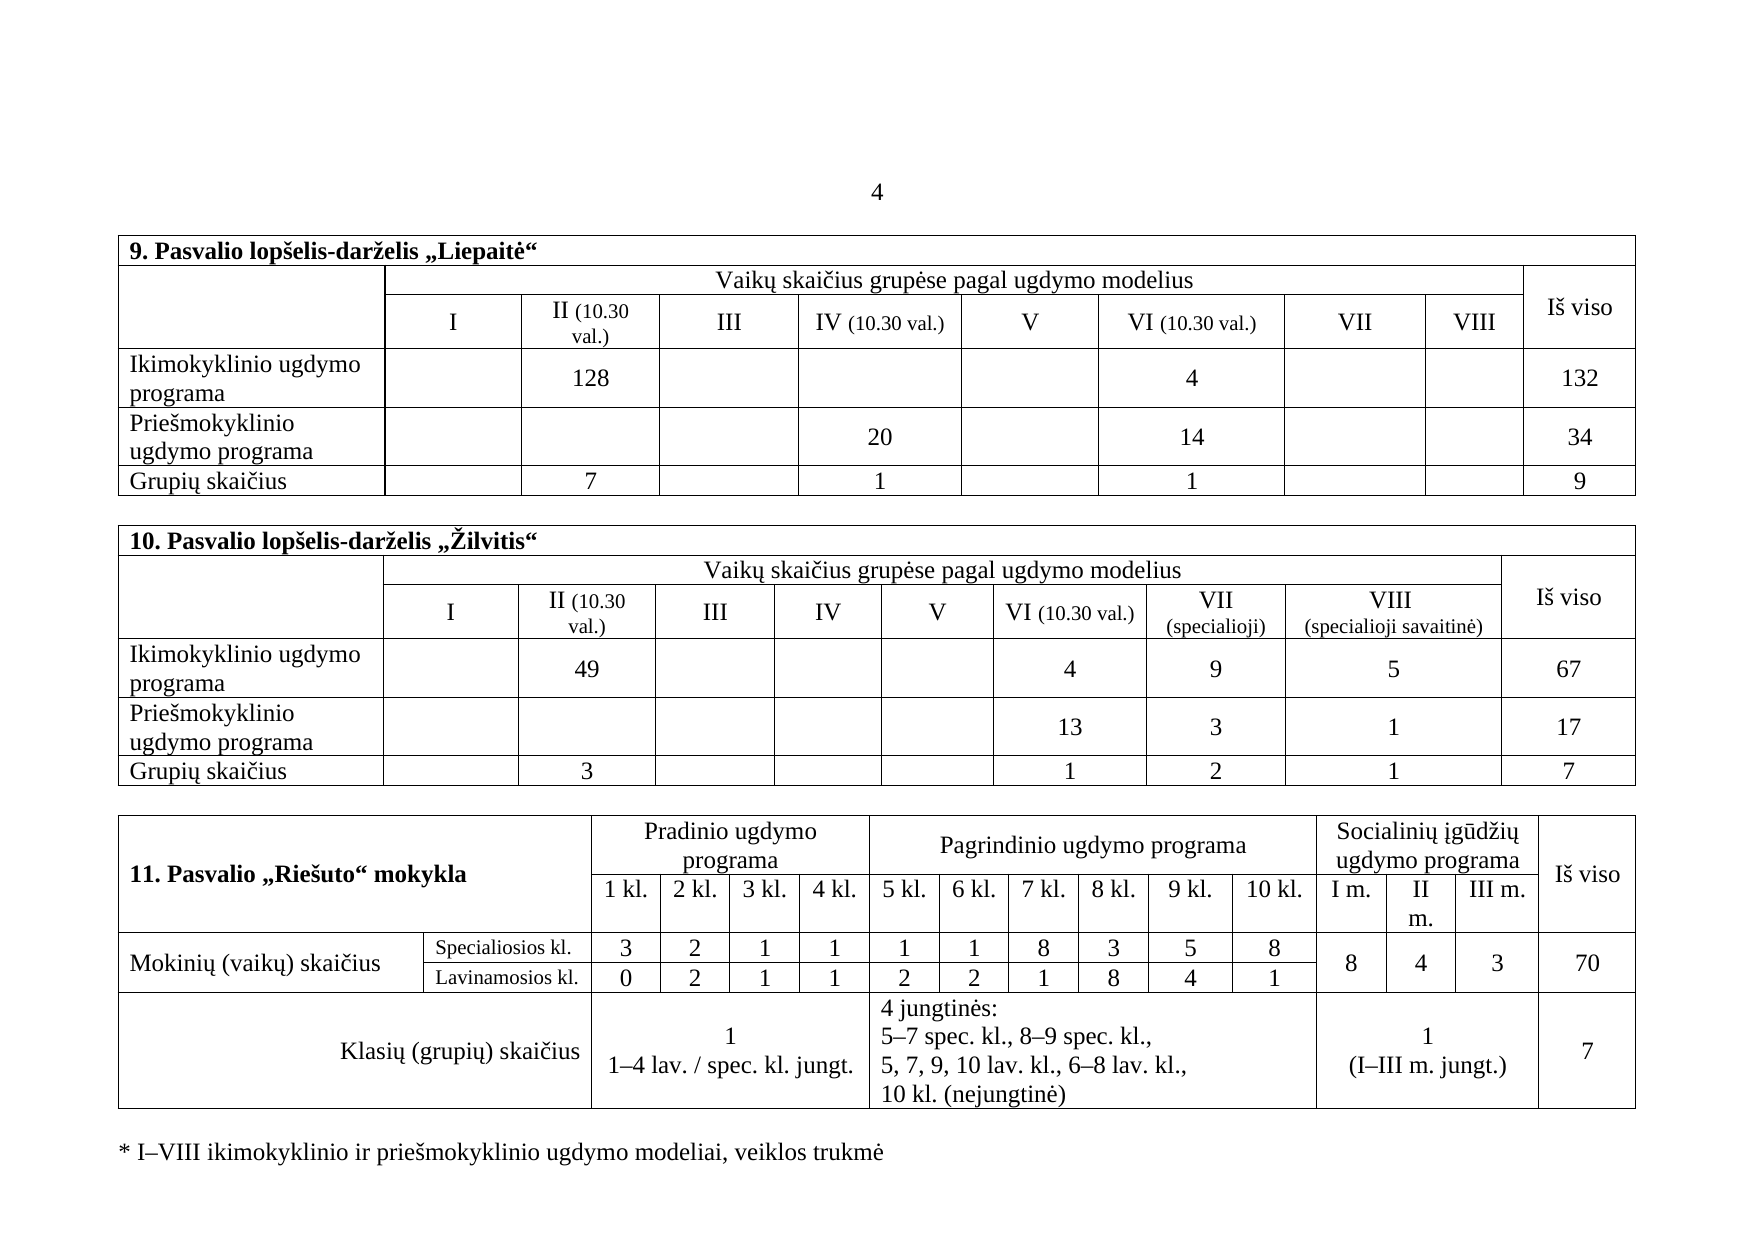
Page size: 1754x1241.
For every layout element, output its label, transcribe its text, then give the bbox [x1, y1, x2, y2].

table_cell [384, 639, 518, 697]
table_cell 8 kl. [1079, 875, 1148, 932]
table_cell 8 [1079, 963, 1148, 992]
table_cell 1 (I–III m. jungt.) [1317, 993, 1538, 1108]
table_cell 1 [799, 466, 961, 495]
table_cell 8 [1317, 933, 1386, 992]
table_cell [660, 408, 798, 465]
table_cell [522, 408, 659, 465]
table_cell Ikimokyklinio ugdymo programa [119, 639, 383, 697]
table_header Pradinio ugdymo programa [592, 816, 869, 873]
table_cell [660, 349, 798, 407]
table_cell [386, 466, 521, 495]
table_header 10. Pasvalio lopšelis-darželis „Žilvitis“ [119, 526, 1635, 554]
table_cell 1 [800, 933, 869, 962]
table_cell 1 [1286, 698, 1501, 755]
table_cell 10 kl. [1233, 875, 1316, 932]
table_cell [1285, 466, 1425, 495]
table_cell IV [775, 585, 881, 638]
table_cell 4 kl. [800, 875, 869, 932]
table_cell 1 [870, 933, 939, 962]
table_cell 8 [1009, 933, 1078, 962]
table_cell VI (10.30 val.) [994, 585, 1146, 638]
table_header 11. Pasvalio „Riešuto“ mokykla [119, 816, 591, 932]
table_cell V [882, 585, 993, 638]
table_cell [799, 349, 961, 407]
table_cell [775, 698, 881, 755]
table_cell 3 [592, 933, 660, 962]
table_cell 1 [1009, 963, 1078, 992]
table_cell 1 [1286, 756, 1501, 785]
table_cell Iš viso [1524, 266, 1635, 348]
table_cell [386, 408, 521, 465]
table_cell 1 1–4 lav. / spec. kl. jungt. [592, 993, 869, 1108]
table_cell 4 jungtinės: 5–7 spec. kl., 8–9 spec. kl., 5, 7, 9, 10 lav. kl., 6–8 lav. kl., 10 kl. (nejungtinė) [870, 993, 1316, 1108]
table_cell 7 [522, 466, 659, 495]
table_cell [962, 408, 1098, 465]
table_cell VII (specialioji) [1147, 585, 1285, 638]
table_cell 2 [1147, 756, 1285, 785]
table_cell 9 kl. [1149, 875, 1232, 932]
table_cell III m. [1456, 875, 1538, 932]
table_cell [962, 349, 1098, 407]
table_cell V [962, 295, 1098, 348]
table_cell 1 kl. [592, 875, 660, 932]
table_cell VIII [1426, 295, 1523, 348]
table_cell 6 kl. [940, 875, 1008, 932]
table_cell [1285, 349, 1425, 407]
table_cell [775, 639, 881, 697]
table_cell 49 [519, 639, 655, 697]
table_cell [656, 698, 774, 755]
table_cell III [656, 585, 774, 638]
table_header Iš viso [1539, 816, 1635, 932]
table_header 9. Pasvalio lopšelis-darželis „Liepaitė“ [119, 236, 1635, 264]
table_cell [1426, 466, 1523, 495]
table_cell 4 [1387, 933, 1455, 992]
table_cell [660, 466, 798, 495]
table_cell 67 [1502, 639, 1635, 697]
table_cell 3 [1079, 933, 1148, 962]
table_cell [386, 349, 521, 407]
table_header Pagrindinio ugdymo programa [870, 816, 1316, 873]
table_cell 9 [1147, 639, 1285, 697]
table_cell Mokinių (vaikų) skaičius [119, 933, 423, 992]
table_cell Specialiosios kl. [424, 933, 591, 962]
table_cell 7 kl. [1009, 875, 1078, 932]
table_cell 1 [1099, 466, 1284, 495]
table_cell Grupių skaičius [119, 466, 384, 495]
table_cell [1426, 349, 1523, 407]
table_cell [882, 639, 993, 697]
table_cell 4 [994, 639, 1146, 697]
table_cell I m. [1317, 875, 1386, 932]
table_cell VIII (specialioji savaitinė) [1286, 585, 1501, 638]
table_cell 7 [1539, 993, 1635, 1108]
table_cell [1285, 408, 1425, 465]
table_cell 13 [994, 698, 1146, 755]
table_cell 8 [1233, 933, 1316, 962]
table_cell 1 [730, 963, 799, 992]
table_cell Priešmokyklinio ugdymo programa [119, 698, 383, 755]
table_cell 1 [994, 756, 1146, 785]
table_cell [384, 756, 518, 785]
table_cell 1 [800, 963, 869, 992]
table_cell 20 [799, 408, 961, 465]
table_cell [119, 556, 383, 638]
table_cell Lavinamosios kl. [424, 963, 591, 992]
table_cell 2 kl. [661, 875, 729, 932]
table_cell 0 [592, 963, 660, 992]
table_cell 5 kl. [870, 875, 939, 932]
table_cell 1 [1233, 963, 1316, 992]
table_cell Grupių skaičius [119, 756, 383, 785]
table_cell 1 [940, 933, 1008, 962]
table_cell [519, 698, 655, 755]
table_cell [656, 639, 774, 697]
table_cell 3 [519, 756, 655, 785]
table_cell [775, 756, 881, 785]
table_cell II (10.30 val.) [522, 295, 659, 348]
table_cell 14 [1099, 408, 1284, 465]
table_cell III [660, 295, 798, 348]
table_cell I [386, 295, 521, 348]
table_cell 2 [940, 963, 1008, 992]
table_cell [962, 466, 1098, 495]
table_cell II m. [1387, 875, 1455, 932]
table_cell 5 [1149, 933, 1232, 962]
table_cell VI (10.30 val.) [1099, 295, 1284, 348]
table_cell 7 [1502, 756, 1635, 785]
table_cell Ikimokyklinio ugdymo programa [119, 349, 384, 407]
table_cell 9 [1524, 466, 1635, 495]
table_cell 2 [661, 963, 729, 992]
table_cell 3 kl. [730, 875, 799, 932]
table_cell 70 [1539, 933, 1635, 992]
table_cell 132 [1524, 349, 1635, 407]
table_cell 4 [1149, 963, 1232, 992]
table_cell [882, 698, 993, 755]
table_cell 2 [870, 963, 939, 992]
table_cell VII [1285, 295, 1425, 348]
table_cell [656, 756, 774, 785]
table_cell Vaikų skaičius grupėse pagal ugdymo modelius [384, 556, 1501, 584]
table_cell 34 [1524, 408, 1635, 465]
table_cell 1 [730, 933, 799, 962]
table_cell [882, 756, 993, 785]
text * I–VIII ikimokyklinio ir priešmokyklinio ugdymo modeliai, veiklos trukmė [118, 1137, 1636, 1166]
table_cell Vaikų skaičius grupėse pagal ugdymo modelius [386, 266, 1523, 294]
table_cell 3 [1456, 933, 1538, 992]
table_cell [119, 266, 384, 348]
table_header Socialinių įgūdžių ugdymo programa [1317, 816, 1538, 873]
table_cell Iš viso [1502, 556, 1635, 638]
table_cell [384, 698, 518, 755]
table_cell II (10.30 val.) [519, 585, 655, 638]
table_cell I [384, 585, 518, 638]
table_cell 128 [522, 349, 659, 407]
table_cell [1426, 408, 1523, 465]
table_cell Klasių (grupių) skaičius [119, 993, 591, 1108]
table_cell 17 [1502, 698, 1635, 755]
table_cell 2 [661, 933, 729, 962]
table_cell 4 [1099, 349, 1284, 407]
table_cell IV (10.30 val.) [799, 295, 961, 348]
table_cell Priešmokyklinio ugdymo programa [119, 408, 384, 465]
table_cell 5 [1286, 639, 1501, 697]
table_cell 3 [1147, 698, 1285, 755]
